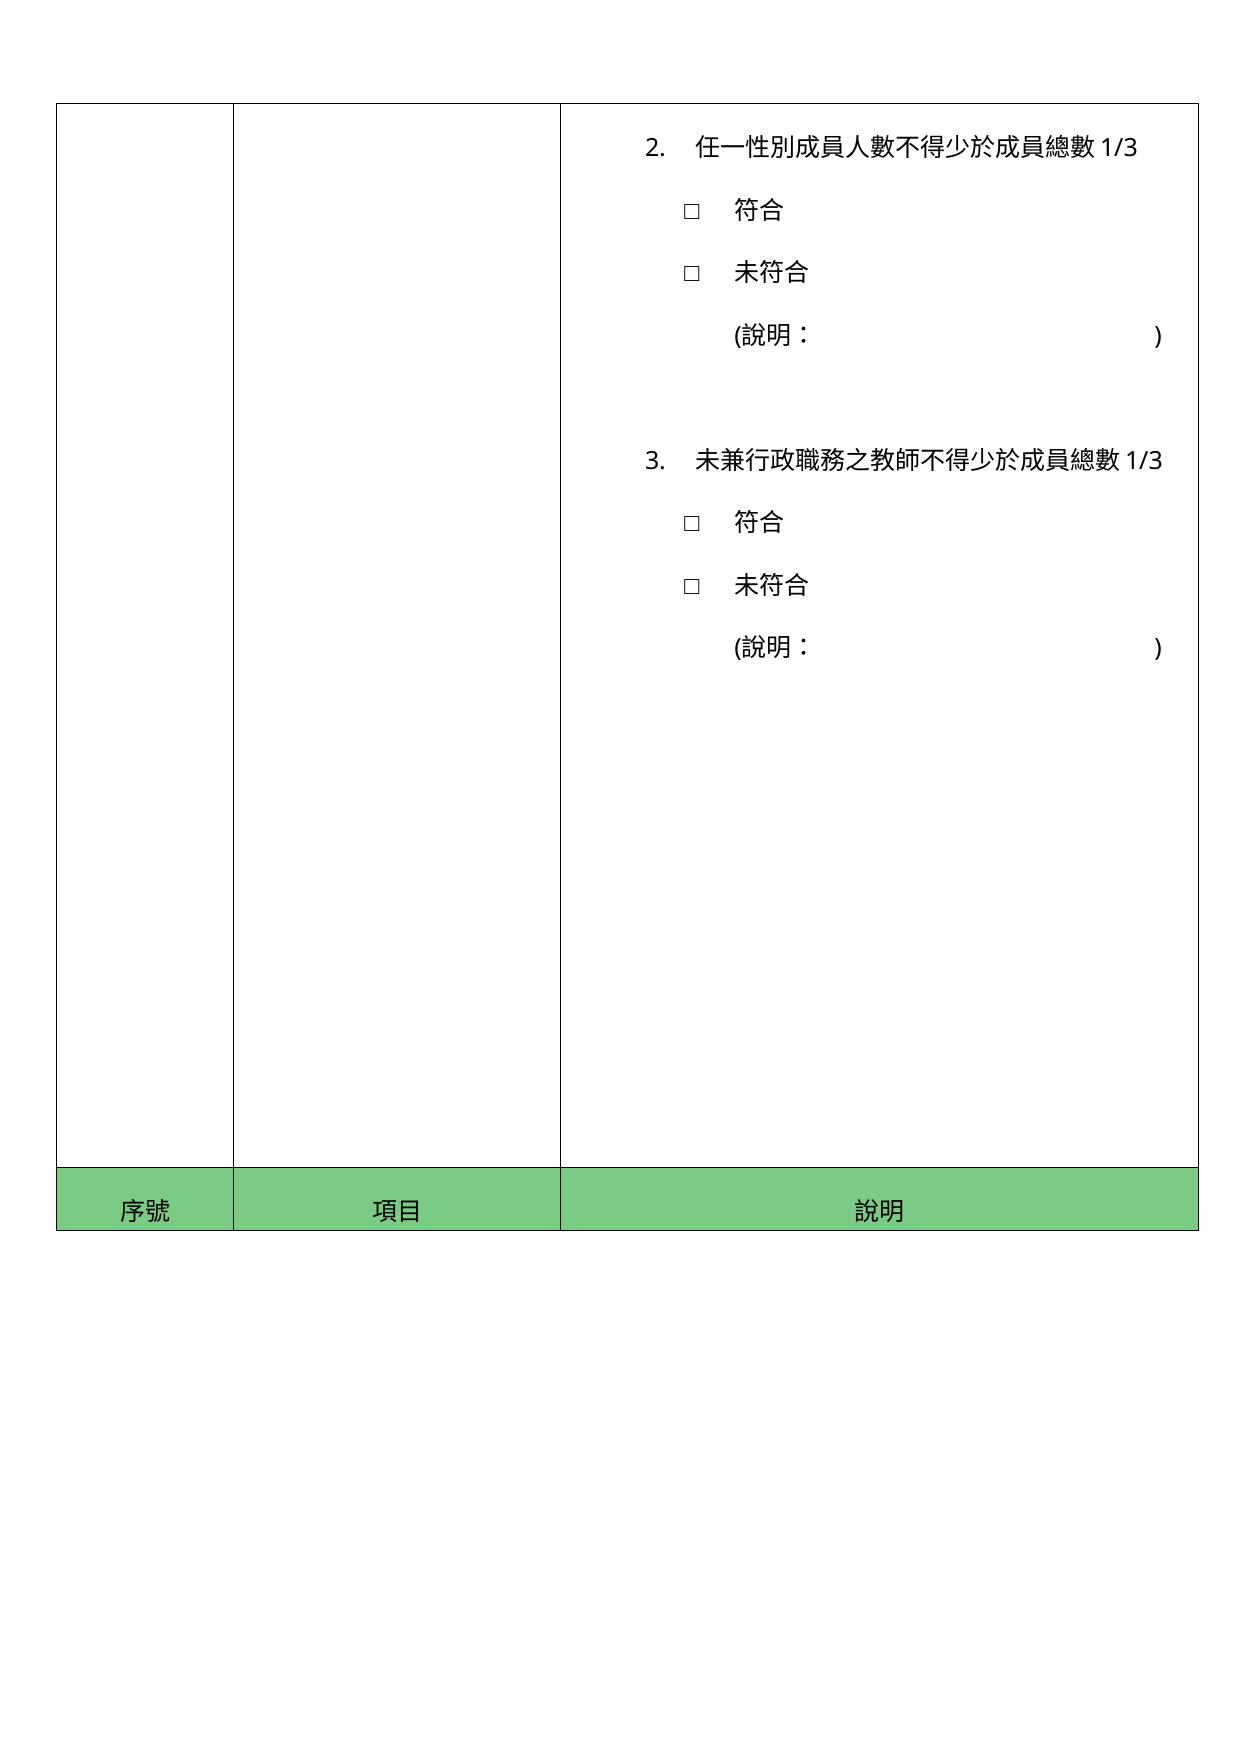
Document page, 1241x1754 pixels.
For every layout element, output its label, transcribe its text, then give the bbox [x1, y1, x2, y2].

table_cell 序號 [57, 1168, 233, 1230]
table_cell [57, 104, 233, 1167]
table_cell 項目 [234, 1168, 560, 1230]
table_cell 說明 [561, 1168, 1198, 1230]
table_cell [234, 104, 560, 1167]
table_cell 請確認以下條件均符合，未符合請填說明 諮詢小組成員至少3人 符合 成員名單 未符合 (說明： ) 任一性別成員人數不得少於成員總數1/3 符合 未符合 (說明： ) 未兼行政職務之教師不得少於成員總數1/3 符合 未符合 (說明： ) [561, 104, 1198, 1167]
